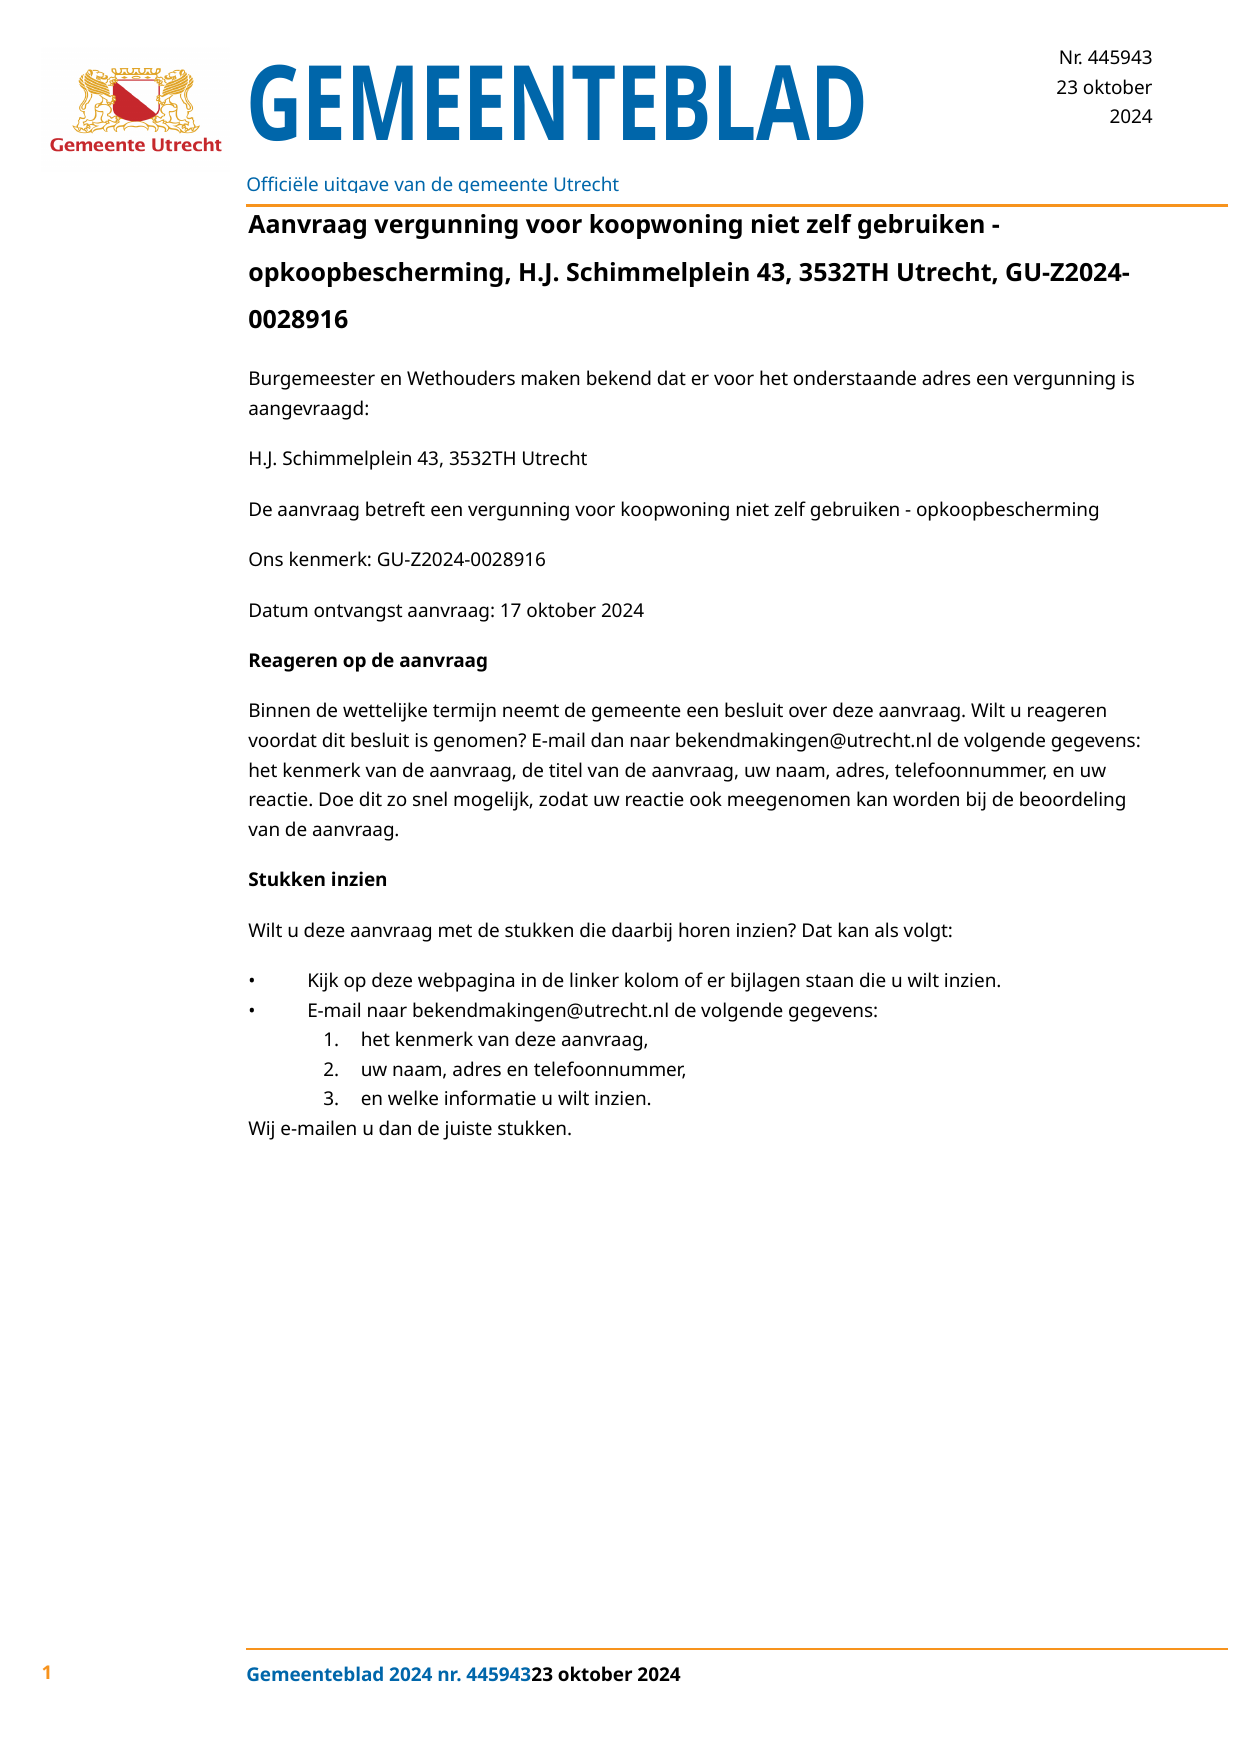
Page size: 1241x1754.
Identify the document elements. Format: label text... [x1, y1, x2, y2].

list Kijk op deze webpagina in de linker kolom of er bijlagen staan die u wilt inzien. [248, 967, 1152, 993]
list E-mail naar bekendmakingen@utrecht.nl de volgende gegevens: [248, 997, 1152, 1022]
picture [41, 47, 231, 172]
list uw naam, adres en telefoonnummer, [323, 1056, 1152, 1082]
text Stukken inzien [248, 866, 1152, 892]
text Ons kenmerk: GU-Z2024-0028916 [248, 546, 1152, 572]
text Wij e-mailen u dan de juiste stukken. [248, 1115, 1152, 1141]
text De aanvraag betreft een vergunning voor koopwoning niet zelf gebruiken - opkoopbescherming [248, 496, 1152, 522]
text Binnen de wettelijke termijn neemt de gemeente een besluit over deze aanvraag. Wilt u reageren voordat dit besluit is genomen? E-mail dan naar bekendmakingen@utrecht.nl de volgende gegevens: het kenmerk van de aanvraag, de titel van de aanvraag, uw naam, adres, telefoonnummer, en uw reactie. Doe dit zo snel mogelijk, zodat uw reactie ook meegenomen kan worden bij de beoordeling van de aanvraag. [248, 698, 1152, 842]
text Reageren op de aanvraag [248, 647, 1152, 673]
list en welke informatie u wilt inzien. [323, 1086, 1152, 1111]
text Burgemeester en Wethouders maken bekend dat er voor het onderstaande adres een vergunning is aangevraagd: [248, 366, 1152, 421]
text Datum ontvangst aanvraag: 17 oktober 2024 [248, 597, 1152, 622]
text Wilt u deze aanvraag met de stukken die daarbij horen inzien? Dat kan als volgt: [248, 917, 1152, 942]
text H.J. Schimmelplein 43, 3532TH Utrecht [248, 446, 1152, 471]
text Aanvraag vergunning voor koopwoning niet zelf gebruiken - opkoopbescherming, H.J. Schimmelplein 43, 3532TH Utrecht, GU-Z2024-0028916 [248, 207, 1152, 336]
list het kenmerk van deze aanvraag, [323, 1026, 1152, 1052]
